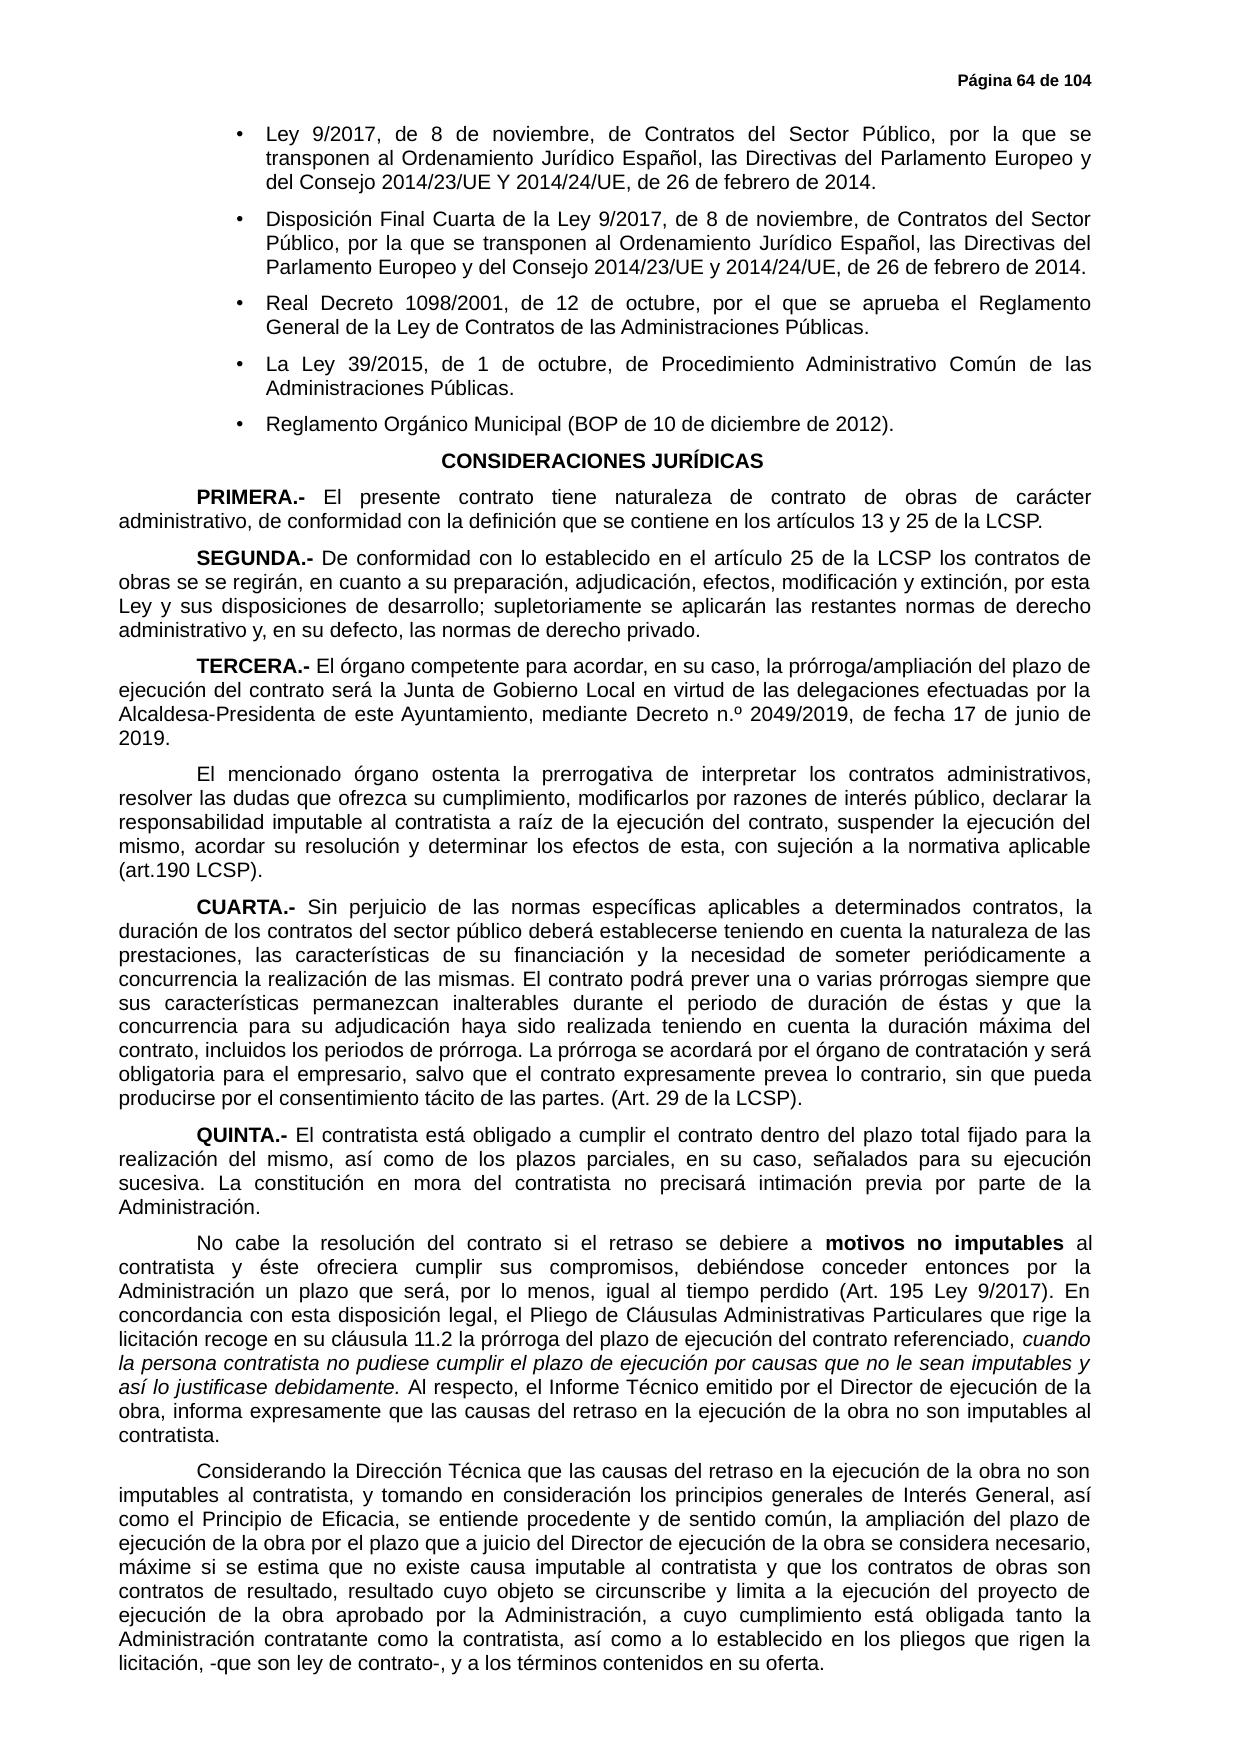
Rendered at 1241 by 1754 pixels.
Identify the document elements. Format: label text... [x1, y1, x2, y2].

text No cabe la resolución del contrato si el retraso se debiere a motivos no imputables al contratista y éste ofreciera cumplir sus compromisos, debiéndose conceder entonces por la Administración un plazo que será, por lo menos, igual al tiempo perdido (Art. 195 Ley 9/2017). En concordancia con esta disposición legal, el Pliego de Cláusulas Administrativas Particulares que rige la licitación recoge en su cláusula 11.2 la prórroga del plazo de ejecución del contrato referenciado, cuando la persona contratista no pudiese cumplir el plazo de ejecución por causas que no le sean imputables y así lo justificase debidamente. Al respecto, el Informe Técnico emitido por el Director de ejecución de la obra, informa expresamente que las causas del retraso en la ejecución de la obra no son imputables al contratista. [118, 1231, 1092, 1447]
text SEGUNDA.- De conformidad con lo establecido en el artículo 25 de la LCSP los contratos de obras se se regirán, en cuanto a su preparación, adjudicación, efectos, modificación y extinción, por esta Ley y sus disposiciones de desarrollo; supletoriamente se aplicarán las restantes normas de derecho administrativo y, en su defecto, las normas de derecho privado. [118, 546, 1092, 641]
text Considerando la Dirección Técnica que las causas del retraso en la ejecución de la obra no son imputables al contratista, y tomando en consideración los principios generales de Interés General, así como el Principio de Eficacia, se entiende procedente y de sentido común, la ampliación del plazo de ejecución de la obra por el plazo que a juicio del Director de ejecución de la obra se considera necesario, máxime si se estima que no existe causa imputable al contratista y que los contratos de obras son contratos de resultado, resultado cuyo objeto se circunscribe y limita a la ejecución del proyecto de ejecución de la obra aprobado por la Administración, a cuyo cumplimiento está obligada tanto la Administración contratante como la contratista, así como a lo establecido en los pliegos que rigen la licitación, -que son ley de contrato-, y a los términos contenidos en su oferta. [118, 1459, 1092, 1675]
text CUARTA.- Sin perjuicio de las normas específicas aplicables a determinados contratos, la duración de los contratos del sector público deberá establecerse teniendo en cuenta la naturaleza de las prestaciones, las características de su financiación y la necesidad de someter periódicamente a concurrencia la realización de las mismas. El contrato podrá prever una o varias prórrogas siempre que sus características permanezcan inalterables durante el periodo de duración de éstas y que la concurrencia para su adjudicación haya sido realizada teniendo en cuenta la duración máxima del contrato, incluidos los periodos de prórroga. La prórroga se acordará por el órgano de contratación y será obligatoria para el empresario, salvo que el contrato expresamente prevea lo contrario, sin que pueda producirse por el consentimiento tácito de las partes. (Art. 29 de la LCSP). [118, 894, 1092, 1110]
text QUINTA.- El contratista está obligado a cumplir el contrato dentro del plazo total fijado para la realización del mismo, así como de los plazos parciales, en su caso, señalados para su ejecución sucesiva. La constitución en mora del contratista no precisará intimación previa por parte de la Administración. [118, 1123, 1092, 1218]
list Disposición Final Cuarta de la Ley 9/2017, de 8 de noviembre, de Contratos del Sector Público, por la que se transponen al Ordenamiento Jurídico Español, las Directivas del Parlamento Europeo y del Consejo 2014/23/UE y 2014/24/UE, de 26 de febrero de 2014. [236, 207, 1092, 278]
list Reglamento Orgánico Municipal (BOP de 10 de diciembre de 2012). [236, 412, 1092, 436]
text CONSIDERACIONES JURÍDICAS [118, 449, 1092, 473]
text TERCERA.- El órgano competente para acordar, en su caso, la prórroga/ampliación del plazo de ejecución del contrato será la Junta de Gobierno Local en virtud de las delegaciones efectuadas por la Alcaldesa-Presidenta de este Ayuntamiento, mediante Decreto n.º 2049/2019, de fecha 17 de junio de 2019. [118, 654, 1092, 750]
list Real Decreto 1098/2001, de 12 de octubre, por el que se aprueba el Reglamento General de la Ley de Contratos de las Administraciones Públicas. [236, 291, 1092, 339]
text El mencionado órgano ostenta la prerrogativa de interpretar los contratos administrativos, resolver las dudas que ofrezca su cumplimiento, modificarlos por razones de interés público, declarar la responsabilidad imputable al contratista a raíz de la ejecución del contrato, suspender la ejecución del mismo, acordar su resolución y determinar los efectos de esta, con sujeción a la normativa aplicable (art.190 LCSP). [118, 762, 1092, 882]
list Ley 9/2017, de 8 de noviembre, de Contratos del Sector Público, por la que se transponen al Ordenamiento Jurídico Español, las Directivas del Parlamento Europeo y del Consejo 2014/23/UE Y 2014/24/UE, de 26 de febrero de 2014. [236, 122, 1092, 194]
list La Ley 39/2015, de 1 de octubre, de Procedimiento Administrativo Común de las Administraciones Públicas. [236, 352, 1092, 399]
text PRIMERA.- El presente contrato tiene naturaleza de contrato de obras de carácter administrativo, de conformidad con la definición que se contiene en los artículos 13 y 25 de la LCSP. [118, 485, 1092, 533]
